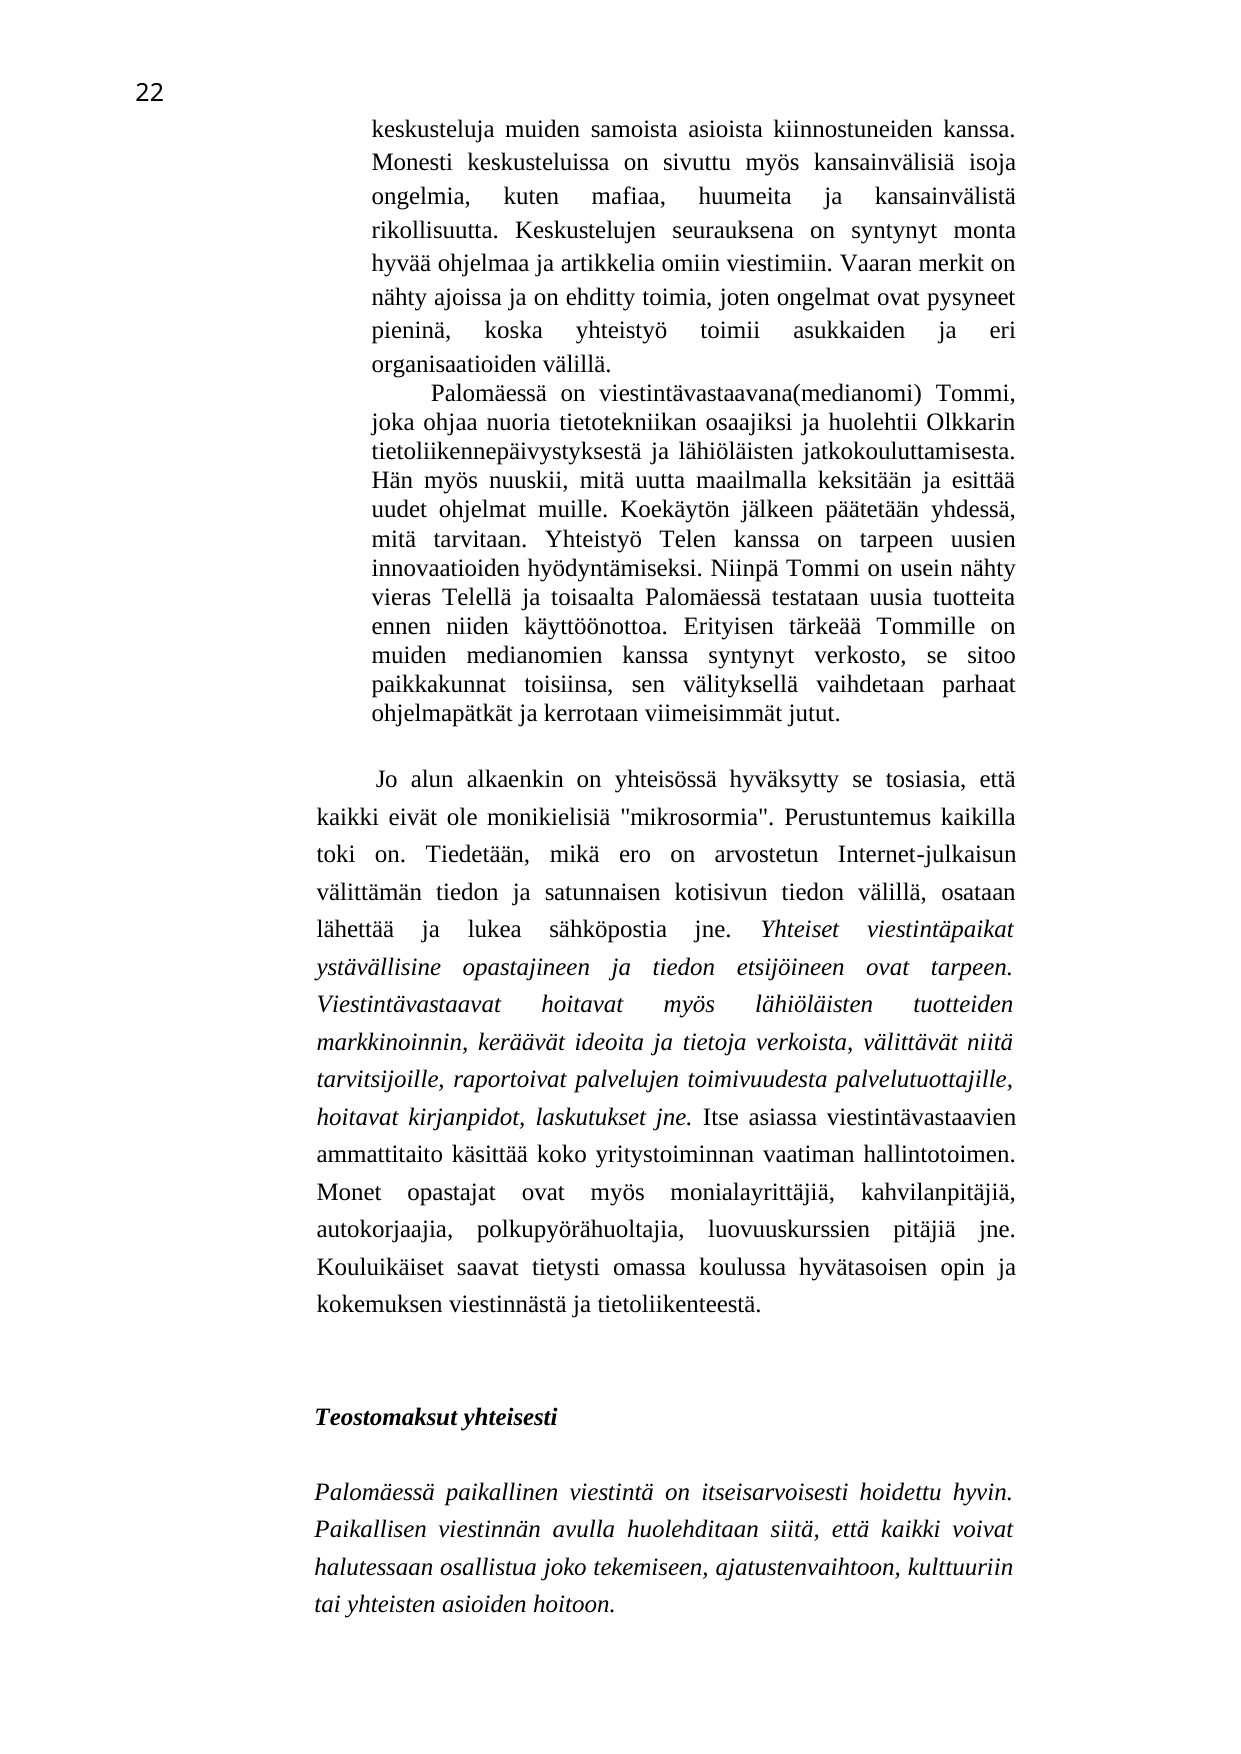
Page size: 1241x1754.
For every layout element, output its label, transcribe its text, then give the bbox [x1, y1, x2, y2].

text Palomäessä paikallinen viestintä on itseisarvoisesti hoidettu hyvin. Paikallisen viestinnän avulla huolehditaan siitä, että kaikki voivat halutessaan osallistua joko tekemiseen, ajatustenvaihtoon, kulttuuriin tai yhteisten asioiden hoitoon. [314, 1468, 1016, 1618]
text Teostomaksut yhteisesti [314, 1393, 1016, 1431]
text keskusteluja muiden samoista asioista kiinnostuneiden kanssa. Monesti keskusteluissa on sivuttu myös kansainvälisiä isoja ongelmia, kuten mafiaa, huumeita ja kansainvälistä rikollisuutta. Keskustelujen seurauksena on syntynyt monta hyvää ohjelmaa ja artikkelia omiin viestimiin. Vaaran merkit on nähty ajoissa ja on ehditty toimia, joten ongelmat ovat pysyneet pieninä, koska yhteistyö toimii asukkaiden ja eri organisaatioiden välillä. [371, 109, 1016, 378]
text Palomäessä on viestintävastaavana(medianomi) Tommi, joka ohjaa nuoria tietotekniikan osaajiksi ja huolehtii Olkkarin tietoliikennepäivystyksestä ja lähiöläisten jatkokouluttamisesta. Hän myös nuuskii, mitä uutta maailmalla keksitään ja esittää uudet ohjelmat muille. Koekäytön jälkeen päätetään yhdessä, mitä tarvitaan. Yhteistyö Telen kanssa on tarpeen uusien innovaatioiden hyödyntämiseksi. Niinpä Tommi on usein nähty vieras Telellä ja toisaalta Palomäessä testataan uusia tuotteita ennen niiden käyttöönottoa. Erityisen tärkeää Tommille on muiden medianomien kanssa syntynyt verkosto, se sitoo paikkakunnat toisiinsa, sen välityksellä vaihdetaan parhaat ohjelmapätkät ja kerrotaan viimeisimmät jutut. [371, 378, 1016, 727]
text Jo alun alkaenkin on yhteisössä hyväksytty se tosiasia, että kaikki eivät ole monikielisiä "mikrosormia". Perustuntemus kaikilla toki on. Tiedetään, mikä ero on arvostetun Internet‑julkaisun välittämän tiedon ja satunnaisen kotisivun tiedon välillä, osataan lähettää ja lukea sähköpostia jne. Yhteiset viestintäpaikat ystävällisine opastajineen ja tiedon etsijöineen ovat tarpeen. Viestintävastaavat hoitavat myös lähiöläisten tuotteiden markkinoinnin, keräävät ideoita ja tietoja verkoista, välittävät niitä tarvitsijoille, raportoivat palvelujen toimivuudesta palvelutuottajille, hoitavat kirjanpidot, laskutukset jne. Itse asiassa viestintävastaavien ammattitaito käsittää koko yritystoiminnan vaatiman hallintotoimen. Monet opastajat ovat myös monialayrittäjiä, kahvilanpitäjiä, autokorjaajia, polkupyörähuoltajia, luovuuskurssien pitäjiä jne. Kouluikäiset saavat tietysti omassa koulussa hyvätasoisen opin ja kokemuksen viestinnästä ja tietoliikenteestä. [316, 756, 1016, 1318]
